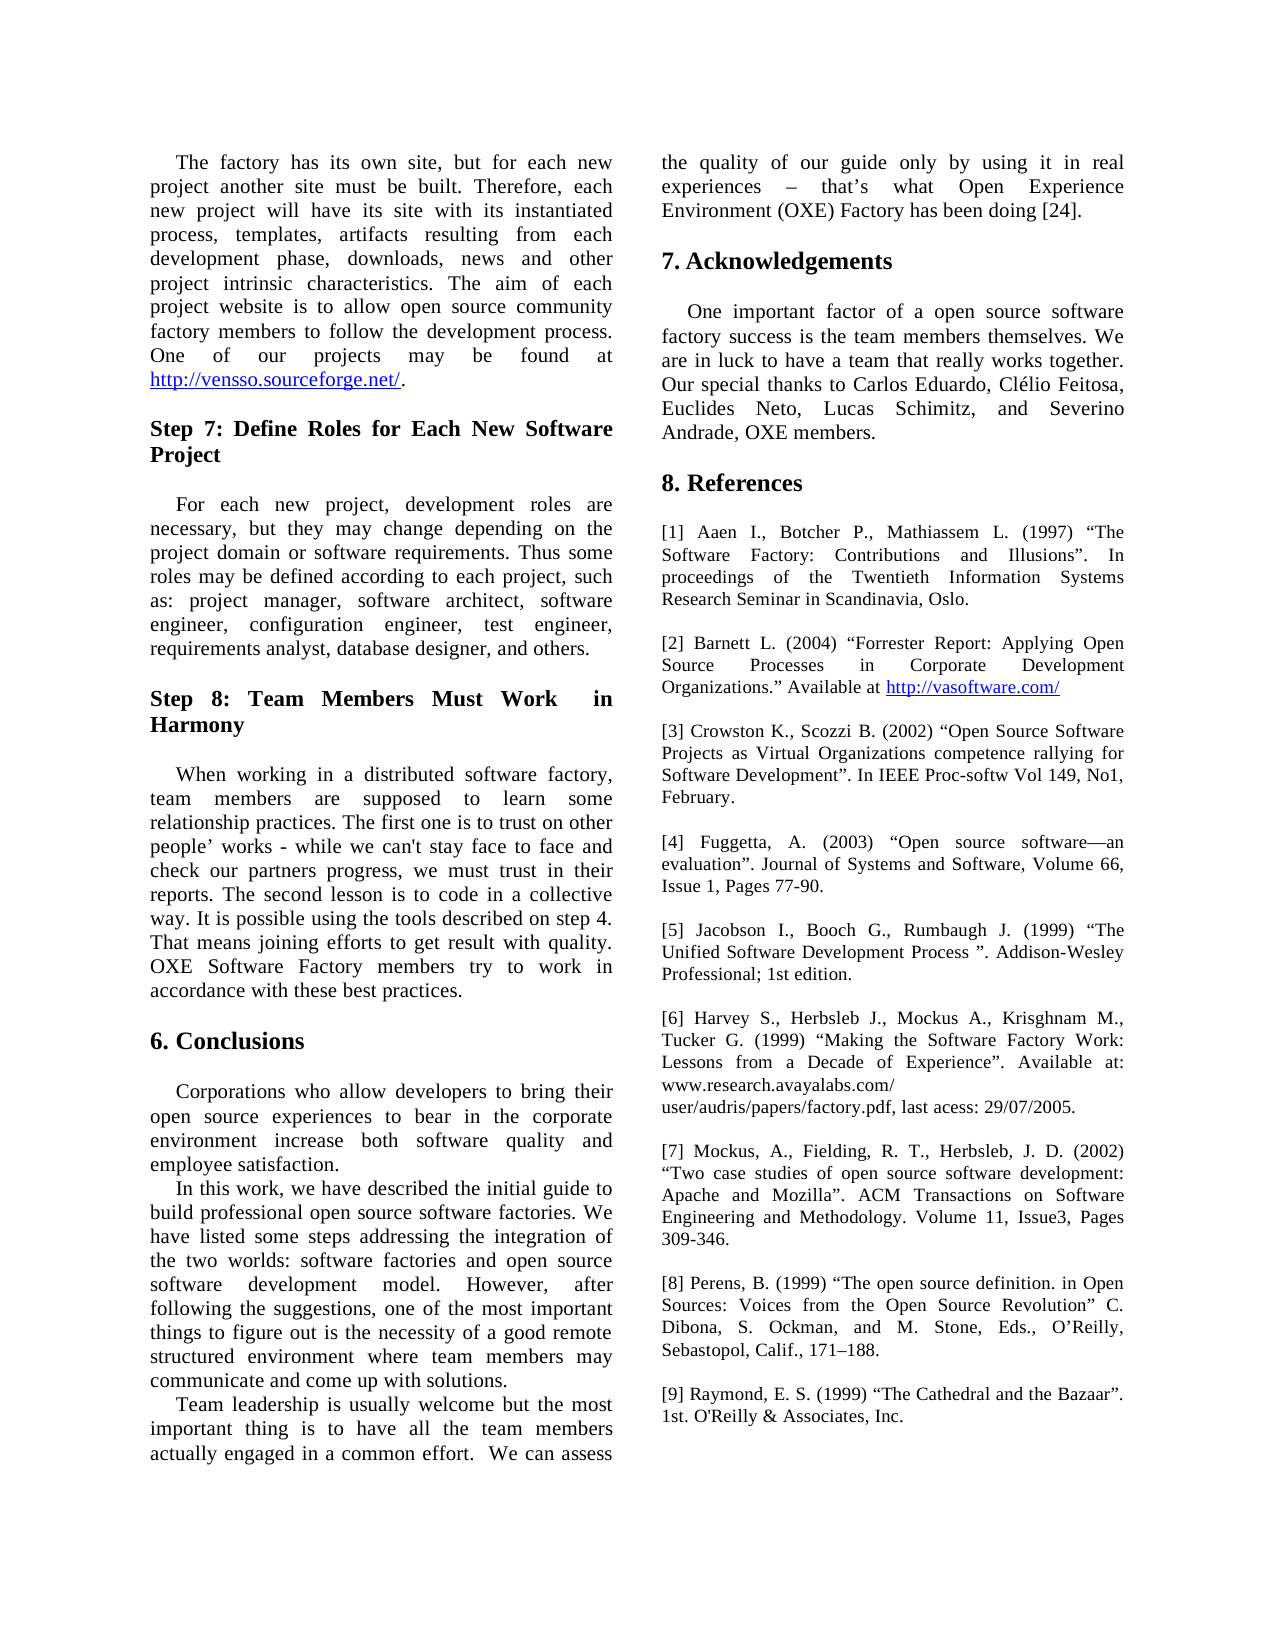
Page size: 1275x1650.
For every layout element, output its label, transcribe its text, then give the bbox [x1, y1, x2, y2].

text [4] Fuggetta, A. (2003) “Open source software––an evaluation”. Journal of Systems and Software, Volume 66, Issue 1, Pages 77-90. [661, 830, 1125, 896]
subtitle 6. Conclusions [150, 1026, 613, 1055]
subtitle 7. Acknowledgements [661, 246, 1125, 275]
text For each new project, development roles are necessary, but they may change depending on the project domain or software requirements. Thus some roles may be defined according to each project, such as: project manager, software architect, software engineer, configuration engineer, test engineer, requirements analyst, database designer, and others. [150, 492, 613, 660]
text [5] Jacobson I., Booch G., Rumbaugh J. (1999) “The Unified Software Development Process ”. Addison-Wesley Professional; 1st edition. [661, 918, 1125, 985]
text In this work, we have described the initial guide to build professional open source software factories. We have listed some steps addressing the integration of the two worlds: software factories and open source software development model. However, after following the suggestions, one of the most important things to figure out is the necessity of a good remote structured environment where team members may communicate and come up with solutions. [150, 1176, 613, 1392]
text When working in a distributed software factory, team members are supposed to learn some relationship practices. The first one is to trust on other people’ works - while we can't stay face to face and check our partners progress, we must trust in their reports. The second lesson is to code in a collective way. It is possible using the tools described on step 4. That means joining efforts to get result with quality. OXE Software Factory members try to work in accordance with these best practices. [150, 762, 613, 1002]
text the quality of our guide only by using it in real experiences – that’s what Open Experience Environment (OXE) Factory has been doing [24]. [661, 150, 1125, 222]
subtitle 8. References [661, 468, 1125, 497]
text Team leadership is usually welcome but the most important thing is to have all the team members actually engaged in a common effort. We can assess [150, 1392, 613, 1464]
subtitle Step 8: Team Members Must Work in Harmony [150, 684, 613, 737]
text One important factor of a open source software factory success is the team members themselves. We are in luck to have a team that really works together. Our special thanks to Carlos Eduardo, Clélio Feitosa, Euclides Neto, Lucas Schimitz, and Severino Andrade, OXE members. [661, 299, 1125, 444]
text Corporations who allow developers to bring their open source experiences to bear in the corporate environment increase both software quality and employee satisfaction. [150, 1079, 613, 1176]
text [6] Harvey S., Herbsleb J., Mockus A., Krisghnam M., Tucker G. (1999) “Making the Software Factory Work: Lessons from a Decade of Experience”. Available at: www.research.avayalabs.com/ user/audris/papers/factory.pdf, last acess: 29/07/2005. [661, 1007, 1125, 1117]
text [3] Crowston K., Scozzi B. (2002) “Open Source Software Projects as Virtual Organizations competence rallying for Software Development”. In IEEE Proc-softw Vol 149, No1, February. [661, 720, 1125, 808]
text [7] Mockus, A., Fielding, R. T., Herbsleb, J. D. (2002) “Two case studies of open source software development: Apache and Mozilla”. ACM Transactions on Software Engineering and Methodology. Volume 11, Issue3, Pages 309-346. [661, 1139, 1125, 1250]
text [2] Barnett L. (2004) “Forrester Report: Applying Open Source Processes in Corporate Development Organizations.” Available at http://vasoftware.com/ [661, 631, 1125, 698]
text [8] Perens, B. (1999) “The open source definition. in Open Sources: Voices from the Open Source Revolution” C. Dibona, S. Ockman, and M. Stone, Eds., O’Reilly, Sebastopol, Calif., 171–188. [661, 1272, 1125, 1360]
text [9] Raymond, E. S. (1999) “The Cathedral and the Bazaar”. 1st. O'Reilly & Associates, Inc. [661, 1382, 1125, 1426]
text [1] Aaen I., Botcher P., Mathiassem L. (1997) “The Software Factory: Contributions and Illusions”. In proceedings of the Twentieth Information Systems Research Seminar in Scandinavia, Oslo. [661, 521, 1125, 609]
subtitle Step 7: Define Roles for Each New Software Project [150, 415, 613, 468]
text The factory has its own site, but for each new project another site must be built. Therefore, each new project will have its site with its instantiated process, templates, artifacts resulting from each development phase, downloads, news and other project intrinsic characteristics. The aim of each project website is to allow open source community factory members to follow the development process. One of our projects may be found at http://vensso.sourceforge.net/. [150, 150, 613, 391]
